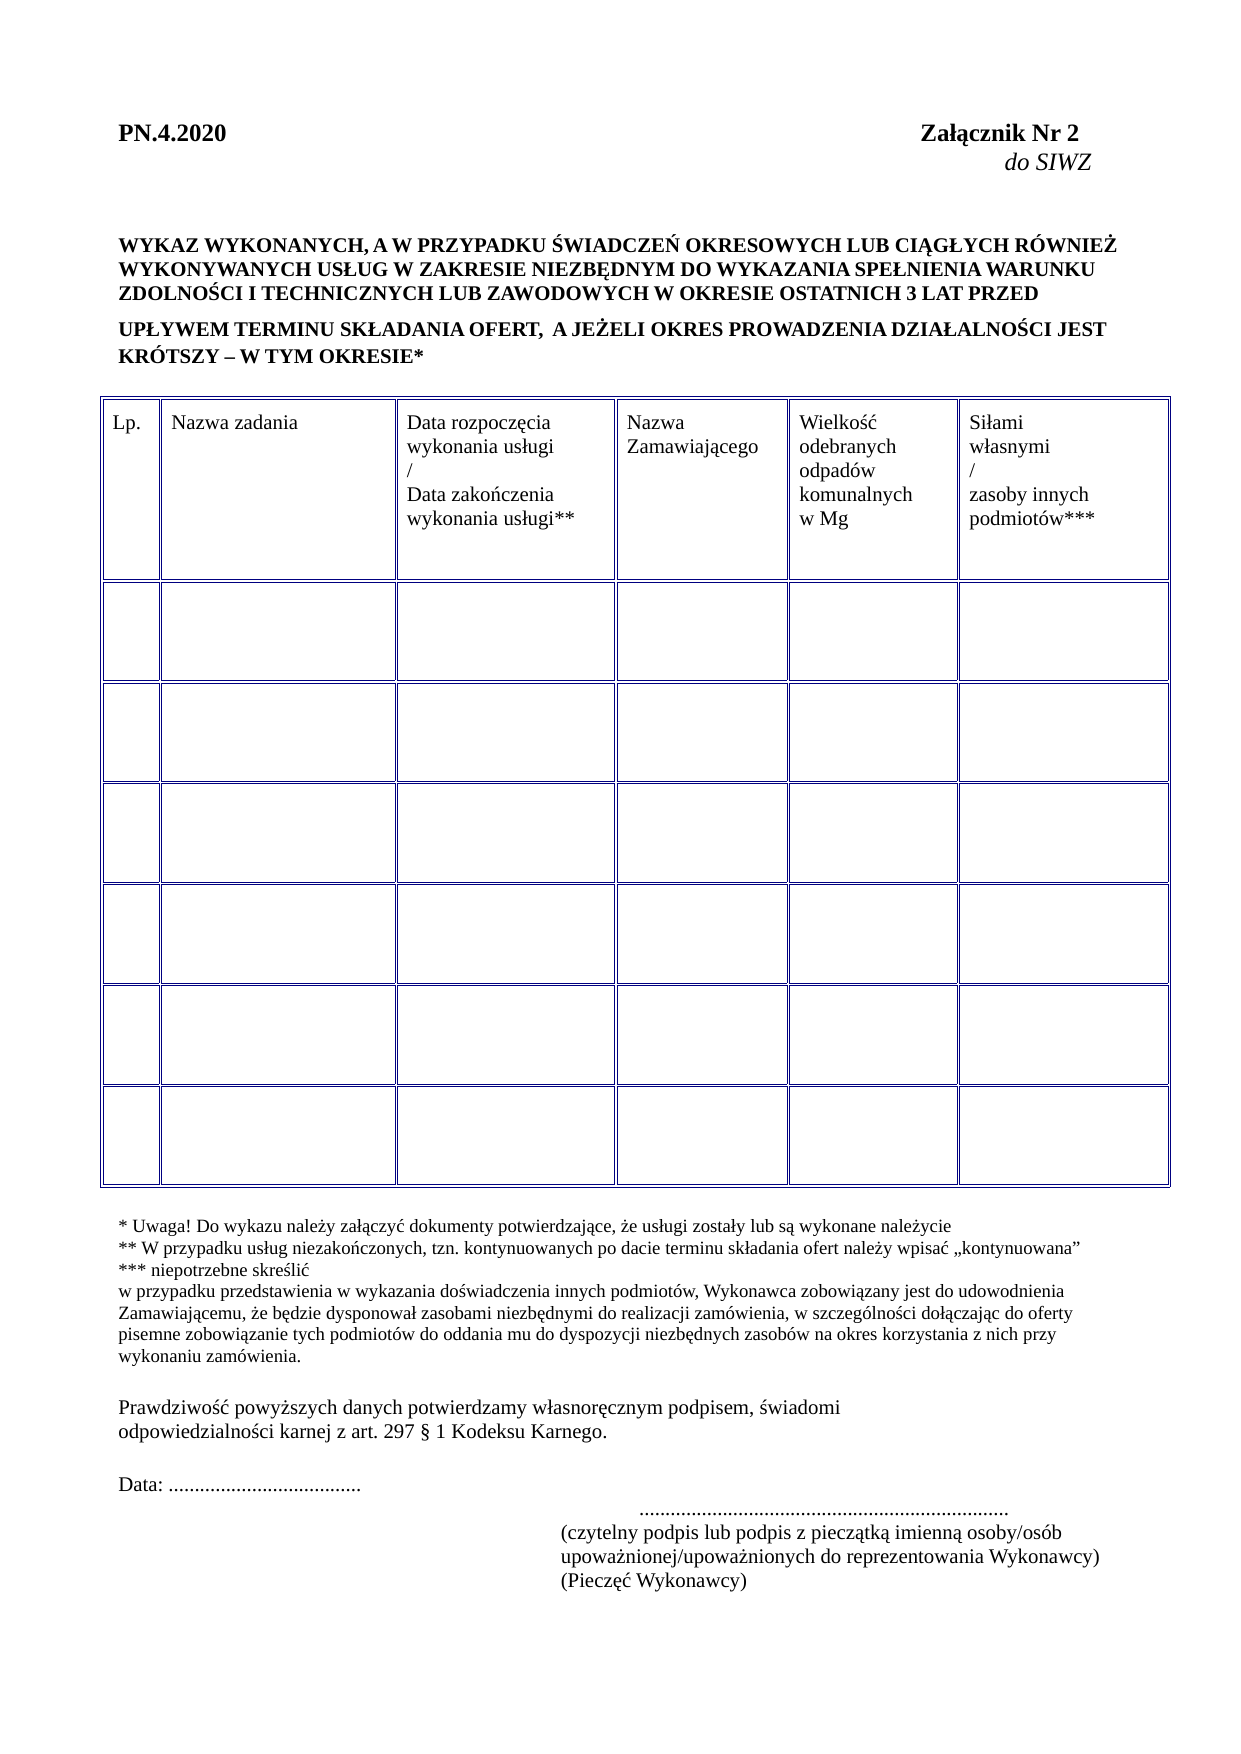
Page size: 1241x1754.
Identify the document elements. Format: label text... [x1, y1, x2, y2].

table_cell [162, 1087, 395, 1184]
text * Uwaga! Do wykazu należy załączyć dokumenty potwierdzające, że usługi zostały lub są wykonane należycie [118, 1215, 1122, 1237]
table_cell [790, 583, 957, 680]
table_cell [790, 784, 957, 882]
table_cell [104, 684, 159, 781]
table_cell [790, 986, 957, 1083]
table_cell [960, 784, 1168, 882]
table_cell [398, 784, 614, 882]
table_cell [398, 885, 614, 983]
table_cell [162, 986, 395, 1083]
table_cell [960, 684, 1168, 781]
table_cell [162, 784, 395, 882]
text WYKAZ WYKONANYCH, A W PRZYPADKU ŚWIADCZEŃ OKRESOWYCH LUB CIĄGŁYCH RÓWNIEŻ WYKONYWANYCH USŁUG W ZAKRESIE NIEZBĘDNYM DO WYKAZANIA SPEŁNIENIA WARUNKU ZDOLNOŚCI I TECHNICZNYCH LUB ZAWODOWYCH W OKRESIE OSTATNICH 3 LAT PRZED [118, 233, 1122, 305]
table_cell [618, 784, 787, 882]
text do SIWZ [118, 147, 1122, 176]
table_cell [618, 583, 787, 680]
table_header Wielkość odebranych odpadów komunalnych w Mg [790, 400, 957, 579]
text UPŁYWEM TERMINU SKŁADANIA OFERT, A JEŻELI OKRES PROWADZENIA DZIAŁALNOŚCI JEST KRÓTSZY – W TYM OKRESIE* [118, 305, 1122, 368]
table_cell [398, 1087, 614, 1184]
table_cell [618, 986, 787, 1083]
text ....................................................................... [118, 1496, 1122, 1520]
table_cell [960, 885, 1168, 983]
table_cell [398, 583, 614, 680]
table_cell [162, 885, 395, 983]
table_cell [104, 583, 159, 680]
table_header Nazwa Zamawiającego [618, 400, 787, 579]
text PN.4.2020 Załącznik Nr 2 [118, 118, 1122, 147]
text *** niepotrzebne skreślić [118, 1258, 1122, 1280]
table_cell [790, 1087, 957, 1184]
table_cell [790, 684, 957, 781]
text Data: ..................................... [118, 1472, 1122, 1496]
table_header Lp. [104, 400, 159, 579]
text ** W przypadku usług niezakończonych, tzn. kontynuowanych po dacie terminu składania ofert należy wpisać „kontynuowana” [118, 1237, 1122, 1258]
table_header Nazwa zadania [162, 400, 395, 579]
table_cell [104, 784, 159, 882]
table_cell [398, 986, 614, 1083]
table_cell [960, 583, 1168, 680]
table_cell [104, 1087, 159, 1184]
table_header Data rozpoczęcia wykonania usługi / Data zakończenia wykonania usługi** [398, 400, 614, 579]
table_cell [790, 885, 957, 983]
table_cell [618, 885, 787, 983]
table_cell [960, 1087, 1168, 1184]
table_cell [618, 1087, 787, 1184]
table_cell [398, 684, 614, 781]
table_cell [162, 583, 395, 680]
text (czytelny podpis lub podpis z pieczątką imienną osoby/osób upoważnionej/upoważnionych do reprezentowania Wykonawcy)(Pieczęć Wykonawcy) [561, 1520, 1122, 1592]
table_cell [104, 885, 159, 983]
table_cell [162, 684, 395, 781]
text w przypadku przedstawienia w wykazania doświadczenia innych podmiotów, Wykonawca zobowiązany jest do udowodnienia Zamawiającemu, że będzie dysponował zasobami niezbędnymi do realizacji zamówienia, w szczególności dołączając do oferty pisemne zobowiązanie tych podmiotów do oddania mu do dyspozycji niezbędnych zasobów na okres korzystania z nich przy wykonaniu zamówienia. [118, 1280, 1122, 1366]
text Prawdziwość powyższych danych potwierdzamy własnoręcznym podpisem, świadomi [118, 1395, 1122, 1419]
table_cell [618, 684, 787, 781]
text odpowiedzialności karnej z art. 297 § 1 Kodeksu Karnego. [118, 1419, 1122, 1443]
table_header Siłami własnymi / zasoby innych podmiotów*** [960, 400, 1168, 579]
table_cell [960, 986, 1168, 1083]
table_cell [104, 986, 159, 1083]
